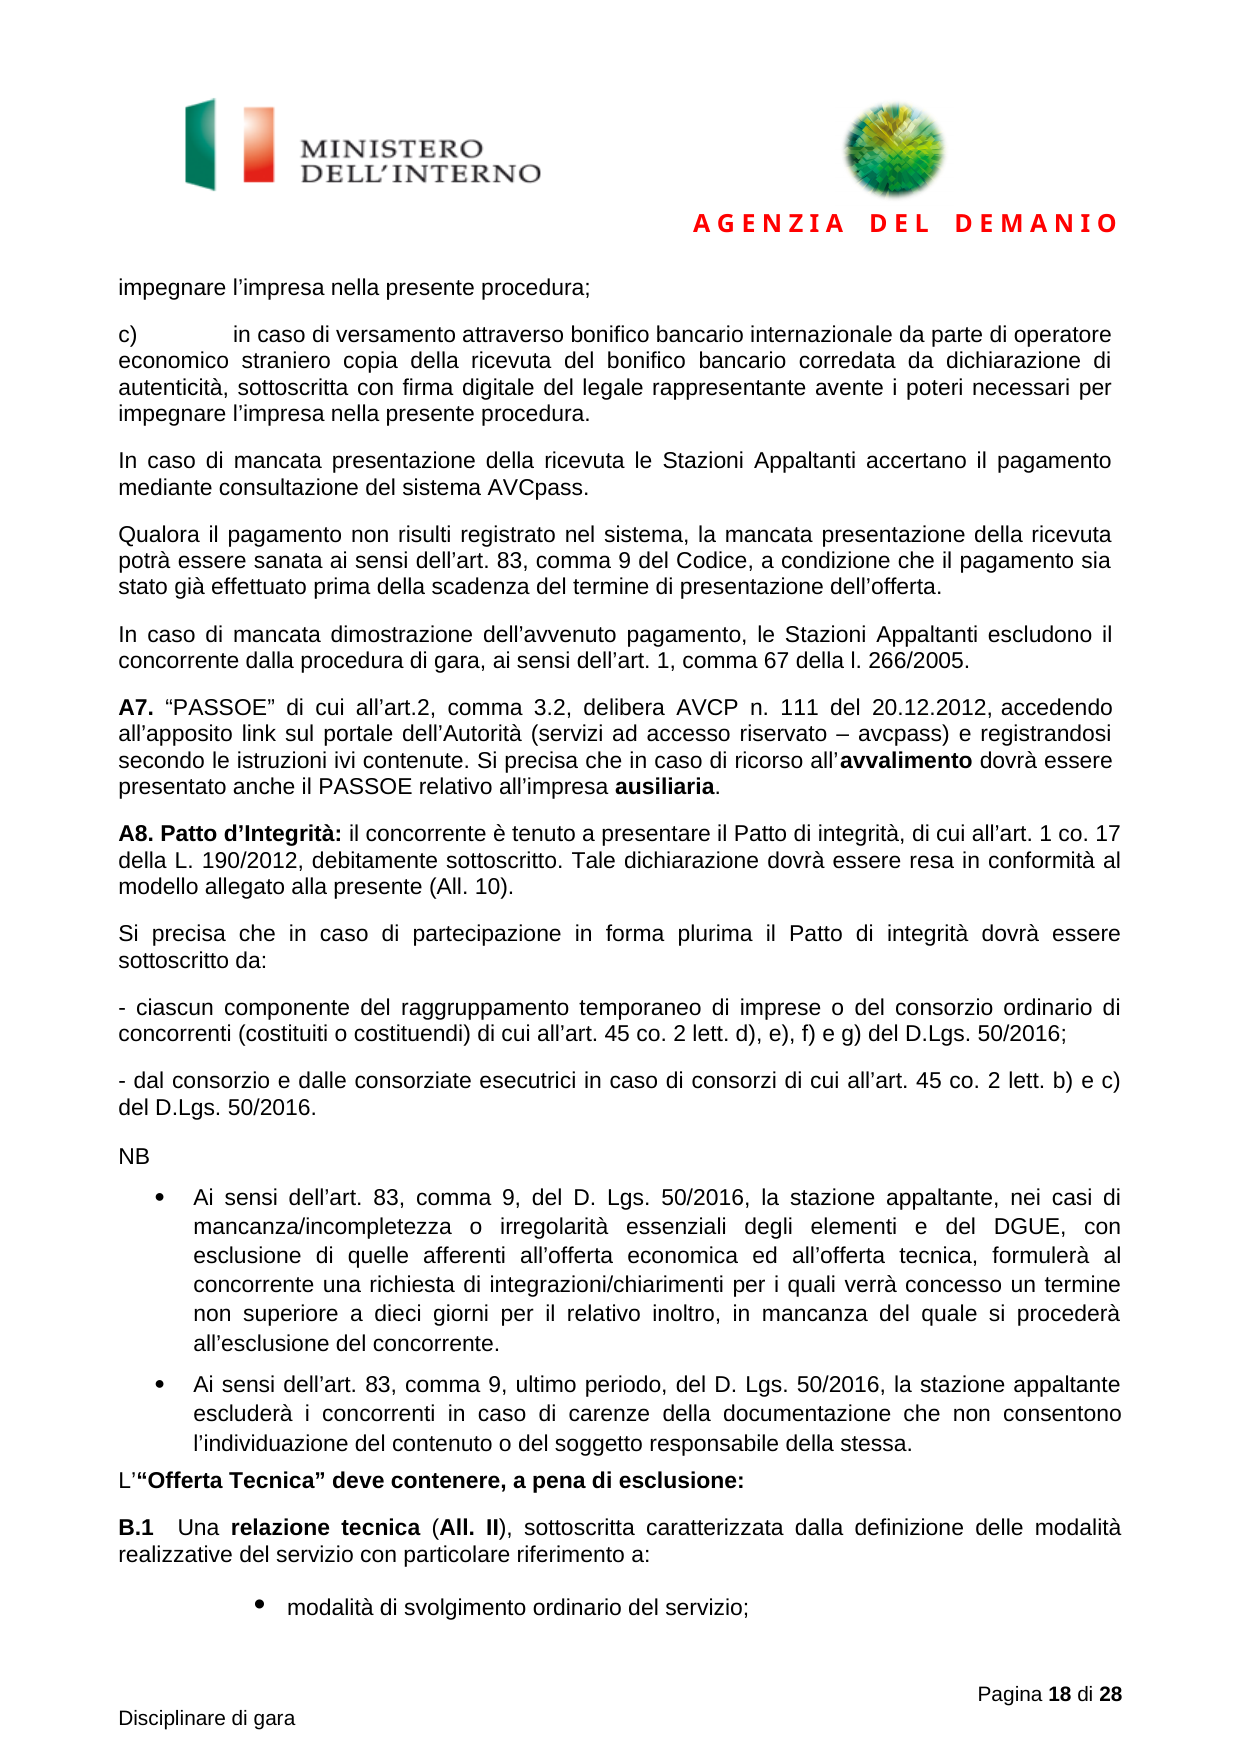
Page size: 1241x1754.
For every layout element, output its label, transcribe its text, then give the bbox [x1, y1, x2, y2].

text A7. “PASSOE” di cui all’art.2, comma 3.2, delibera AVCP n. 111 del 20.12.2012, accedendo all’apposito link sul portale dell’Autorità (servizi ad accesso riservato – avcpass) e registrandosi secondo le istruzioni ivi contenute. Si precisa che in caso di ricorso all’avvalimento dovrà essere presentato anche il PASSOE relativo all’impresa ausiliaria. [118, 694, 1113, 799]
text NB [118, 1143, 1122, 1169]
list modalità di svolgimento ordinario del servizio; [249, 1588, 1113, 1626]
list Ai sensi dell’art. 83, comma 9, ultimo periodo, del D. Lgs. 50/2016, la stazione appaltante escluderà i concorrenti in caso di carenze della documentazione che non consentono l’individuazione del contenuto o del soggetto responsabile della stessa. [156, 1369, 1122, 1457]
text In caso di mancata presentazione della ricevuta le Stazioni Appaltanti accertano il pagamento mediante consultazione del sistema AVCpass. [118, 447, 1113, 500]
text - ciascun componente del raggruppamento temporaneo di imprese o del consorzio ordinario di concorrenti (costituiti o costituendi) di cui all’art. 45 co. 2 lett. d), e), f) e g) del D.Lgs. 50/2016; [118, 994, 1122, 1046]
text impegnare l’impresa nella presente procedura; [118, 274, 1113, 300]
text A8. Patto d’Integrità: il concorrente è tenuto a presentare il Patto di integrità, di cui all’art. 1 co. 17 della L. 190/2012, debitamente sottoscritto. Tale dichiarazione dovrà essere resa in conformità al modello allegato alla presente (All. 10). [118, 820, 1122, 899]
text - dal consorzio e dalle consorziate esecutrici in caso di consorzi di cui all’art. 45 co. 2 lett. b) e c) del D.Lgs. 50/2016. [118, 1067, 1122, 1120]
text Si precisa che in caso di partecipazione in forma plurima il Patto di integrità dovrà essere sottoscritto da: [118, 920, 1122, 973]
text In caso di mancata dimostrazione dell’avvenuto pagamento, le Stazioni Appaltanti escludono il concorrente dalla procedura di gara, ai sensi dell’art. 1, comma 67 della l. 266/2005. [118, 621, 1113, 673]
text B.1 Una relazione tecnica (All. II), sottoscritta caratterizzata dalla definizione delle modalità realizzative del servizio con particolare riferimento a: [118, 1514, 1122, 1567]
text L’“Offerta Tecnica” deve contenere, a pena di esclusione: [118, 1467, 1113, 1493]
list Ai sensi dell’art. 83, comma 9, del D. Lgs. 50/2016, la stazione appaltante, nei casi di mancanza/incompletezza o irregolarità essenziali degli elementi e del DGUE, con esclusione di quelle afferenti all’offerta economica ed all’offerta tecnica, formulerà al concorrente una richiesta di integrazioni/chiarimenti per i quali verrà concesso un termine non superiore a dieci giorni per il relativo inoltro, in mancanza del quale si procederà all’esclusione del concorrente. [156, 1182, 1122, 1357]
text c) in caso di versamento attraverso bonifico bancario internazionale da parte di operatore economico straniero copia della ricevuta del bonifico bancario corredata da dichiarazione di autenticità, sottoscritta con firma digitale del legale rappresentante avente i poteri necessari per impegnare l’impresa nella presente procedura. [118, 321, 1113, 426]
text Qualora il pagamento non risulti registrato nel sistema, la mancata presentazione della ricevuta potrà essere sanata ai sensi dell’art. 83, comma 9 del Codice, a condizione che il pagamento sia stato già effettuato prima della scadenza del termine di presentazione dell’offerta. [118, 521, 1113, 600]
